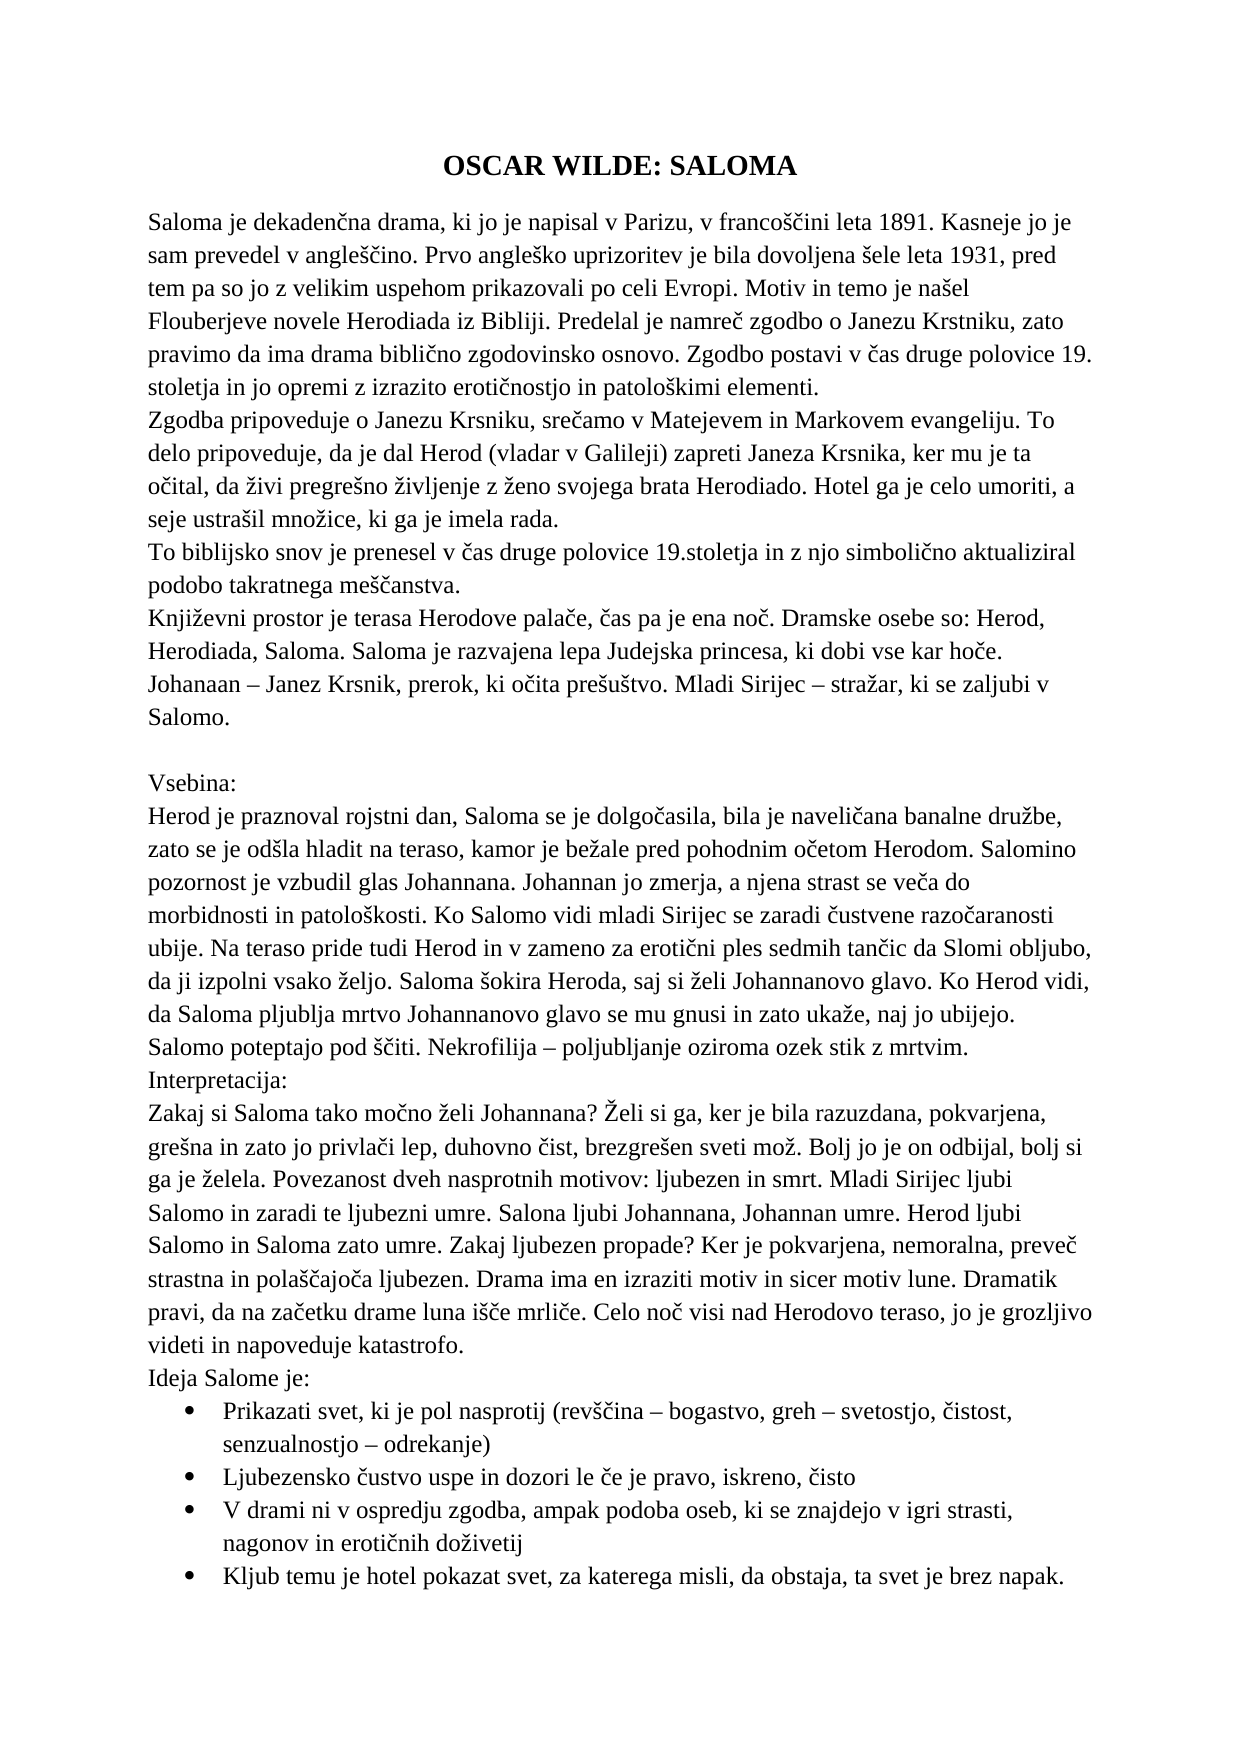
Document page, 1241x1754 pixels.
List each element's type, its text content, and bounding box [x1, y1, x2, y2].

list Prikazati svet, ki je pol nasprotij (revščina – bogastvo, greh – svetostjo, čistost, senzualnostjo – odrekanje) [185, 1396, 1093, 1457]
text Književni prostor je terasa Herodove palače, čas pa je ena noč. Dramske osebe so: Herod, Herodiada, Saloma. Saloma je razvajena lepa Judejska princesa, ki dobi vse kar hoče. Johanaan – Janez Krsnik, prerok, ki očita prešuštvo. Mladi Sirijec – stražar, ki se zaljubi v Salomo. [148, 603, 1093, 731]
list Kljub temu je hotel pokazat svet, za katerega misli, da obstaja, ta svet je brez napak. [185, 1561, 1093, 1589]
list V drami ni v ospredju zgodba, ampak podoba oseb, ki se znajdejo v igri strasti, nagonov in erotičnih doživetij [185, 1495, 1093, 1557]
text To biblijsko snov je prenesel v čas druge polovice 19.stoletja in z njo simbolično aktualiziral podobo takratnega meščanstva. [148, 537, 1093, 599]
text Saloma je dekadenčna drama, ki jo je napisal v Parizu, v francoščini leta 1891. Kasneje jo je sam prevedel v angleščino. Prvo angleško uprizoritev je bila dovoljena šele leta 1931, pred tem pa so jo z velikim uspehom prikazovali po celi Evropi. Motiv in temo je našel Flouberjeve novele Herodiada iz Bibliji. Predelal je namreč zgodbo o Janezu Krstniku, zato pravimo da ima drama biblično zgodovinsko osnovo. Zgodbo postavi v čas druge polovice 19. stoletja in jo opremi z izrazito erotičnostjo in patološkimi elementi. [148, 207, 1093, 401]
text OSCAR WILDE: SALOMA [148, 148, 1093, 181]
text Interpretacija: [148, 1066, 1093, 1094]
text Zgodba pripoveduje o Janezu Krsniku, srečamo v Matejevem in Markovem evangeliju. To delo pripoveduje, da je dal Herod (vladar v Galileji) zapreti Janeza Krsnika, ker mu je ta očital, da živi pregrešno življenje z ženo svojega brata Herodiado. Hotel ga je celo umoriti, a seje ustrašil množice, ki ga je imela rada. [148, 405, 1093, 533]
text Ideja Salome je: [148, 1363, 1093, 1391]
list Ljubezensko čustvo uspe in dozori le če je pravo, iskreno, čisto [185, 1462, 1093, 1491]
text Herod je praznoval rojstni dan, Saloma se je dolgočasila, bila je naveličana banalne družbe, zato se je odšla hladit na teraso, kamor je bežale pred pohodnim očetom Herodom. Salomino pozornost je vzbudil glas Johannana. Johannan jo zmerja, a njena strast se veča do morbidnosti in patološkosti. Ko Salomo vidi mladi Sirijec se zaradi čustvene razočaranosti ubije. Na teraso pride tudi Herod in v zameno za erotični ples sedmih tančic da Slomi obljubo, da ji izpolni vsako željo. Saloma šokira Heroda, saj si želi Johannanovo glavo. Ko Herod vidi, da Saloma pljublja mrtvo Johannanovo glavo se mu gnusi in zato ukaže, naj jo ubijejo. Salomo poteptajo pod ščiti. Nekrofilija – poljubljanje oziroma ozek stik z mrtvim. [148, 801, 1093, 1061]
text Zakaj si Saloma tako močno želi Johannana? Želi si ga, ker je bila razuzdana, pokvarjena, grešna in zato jo privlači lep, duhovno čist, brezgrešen sveti mož. Bolj jo je on odbijal, bolj si ga je želela. Povezanost dveh nasprotnih motivov: ljubezen in smrt. Mladi Sirijec ljubi Salomo in zaradi te ljubezni umre. Salona ljubi Johannana, Johannan umre. Herod ljubi Salomo in Saloma zato umre. Zakaj ljubezen propade? Ker je pokvarjena, nemoralna, preveč strastna in polaščajoča ljubezen. Drama ima en izraziti motiv in sicer motiv lune. Dramatik pravi, da na začetku drame luna išče mrliče. Celo noč visi nad Herodovo teraso, jo je grozljivo videti in napoveduje katastrofo. [148, 1098, 1093, 1358]
text Vsebina: [148, 768, 1093, 797]
